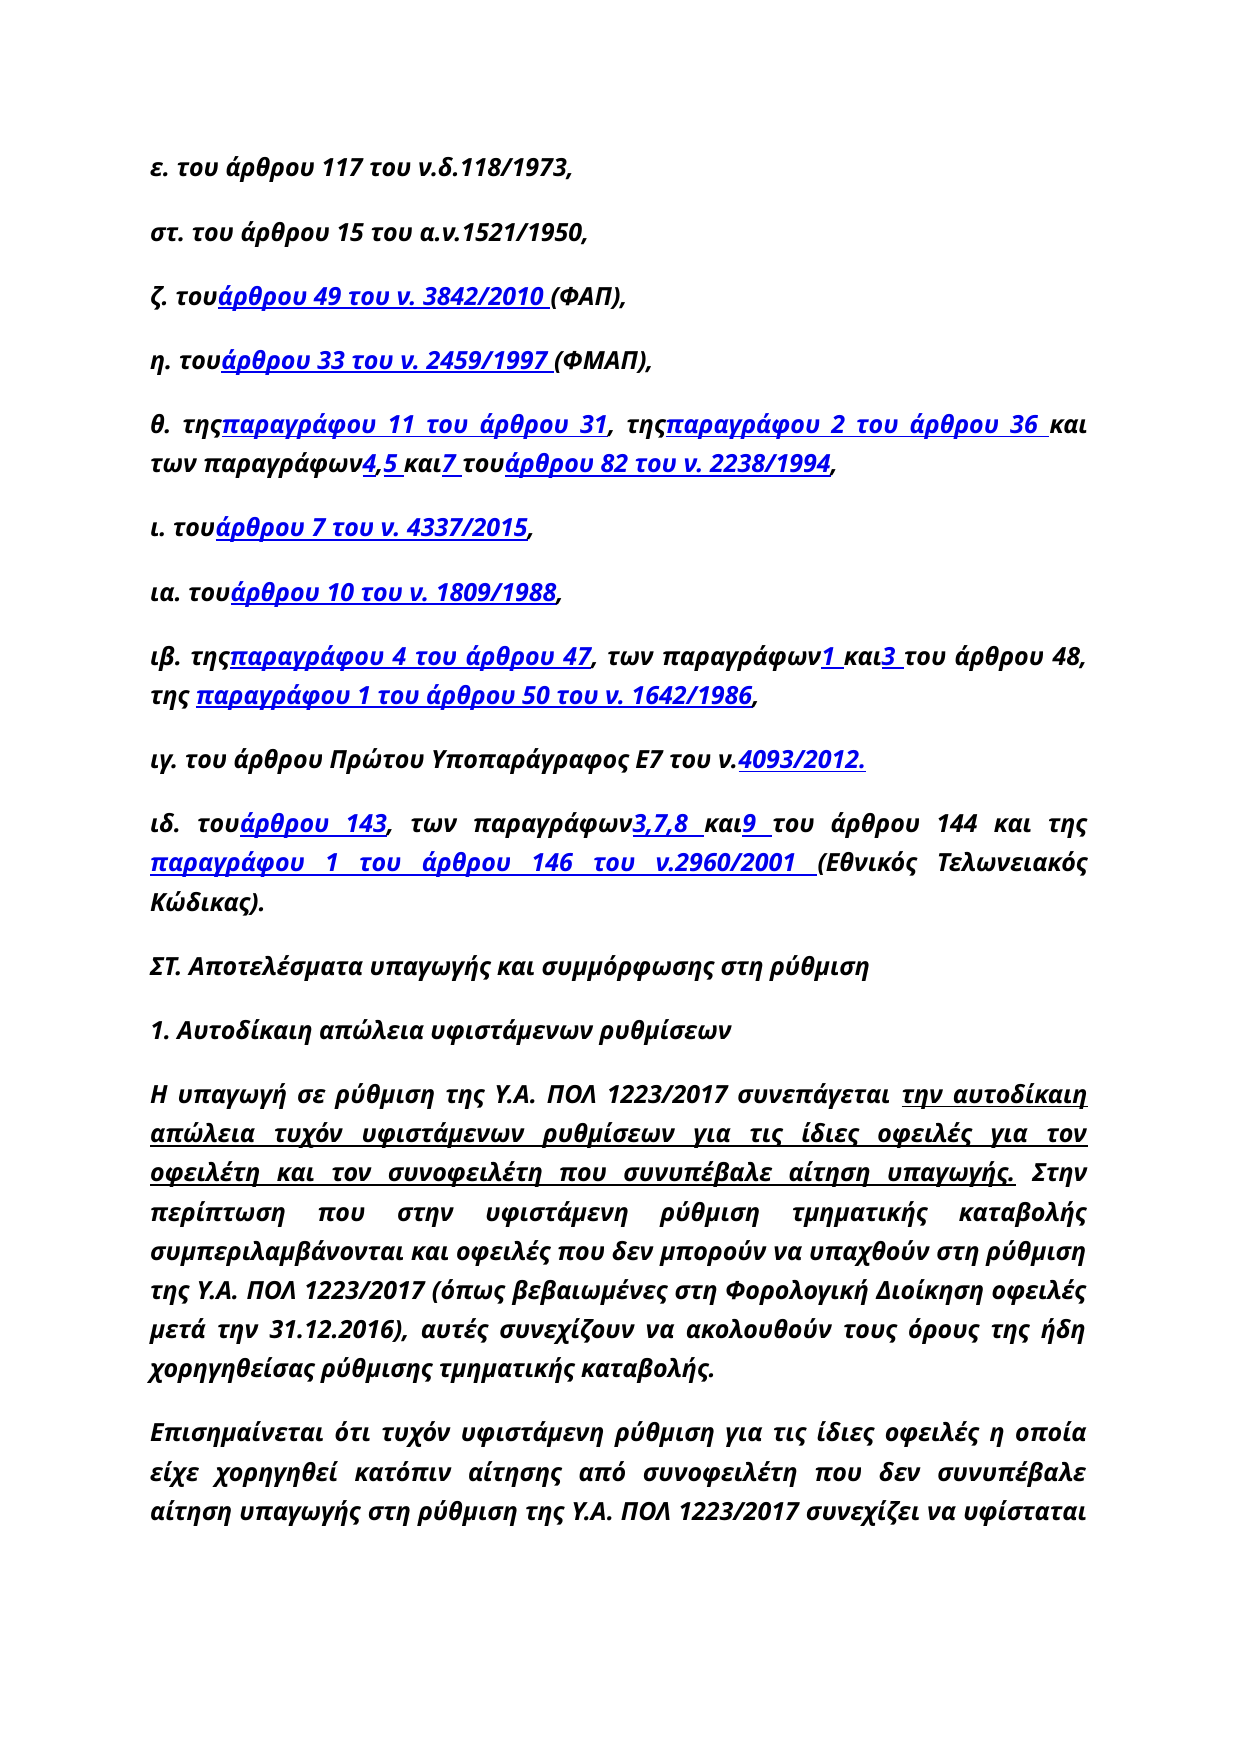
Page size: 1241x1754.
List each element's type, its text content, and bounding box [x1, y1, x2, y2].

text ιγ. του άρθρου Πρώτου Υποπαράγραφος Ε7 του ν.4093/2012. [150, 742, 1090, 776]
text ΣΤ. Αποτελέσματα υπαγωγής και συμμόρφωσης στη ρύθμιση [150, 948, 1090, 982]
text 1. Αυτοδίκαιη απώλεια υφιστάμενων ρυθμίσεων [150, 1012, 1090, 1047]
text θ. τηςπαραγράφου 11 του άρθρου 31, τηςπαραγράφου 2 του άρθρου 36 και των παραγράφων4,5 και7 τουάρθρου 82 του ν. 2238/1994, [150, 407, 1090, 480]
text Η υπαγωγή σε ρύθμιση της Υ.Α. ΠΟΛ 1223/2017 συνεπάγεται την αυτοδίκαιη απώλεια τυχόν υφιστάμενων ρυθμίσεων για τις ίδιες οφειλές για τον οφειλέτη και τον συνοφειλέτη που συνυπέβαλε αίτηση υπαγωγής. Στην περίπτωση που στην υφιστάμενη ρύθμιση τμηματικής καταβολής συμπεριλαμβάνονται και οφειλές που δεν μπορούν να υπαχθούν στη ρύθμιση της Υ.Α. ΠΟΛ 1223/2017 (όπως βεβαιωμένες στη Φορολογική Διοίκηση οφειλές μετά την 31.12.2016), αυτές συνεχίζουν να ακολουθούν τους όρους της ήδη χορηγηθείσας ρύθμισης τμηματικής καταβολής. [150, 1077, 1090, 1385]
text ιβ. τηςπαραγράφου 4 του άρθρου 47, των παραγράφων1 και3 του άρθρου 48, της παραγράφου 1 του άρθρου 50 του ν. 1642/1986, [150, 638, 1090, 712]
text ια. τουάρθρου 10 του ν. 1809/1988, [150, 574, 1090, 608]
text ζ. τουάρθρου 49 του ν. 3842/2010 (ΦΑΠ), [150, 278, 1090, 312]
text η. τουάρθρου 33 του ν. 2459/1997 (ΦΜΑΠ), [150, 342, 1090, 377]
text Επισημαίνεται ότι τυχόν υφιστάμενη ρύθμιση για τις ίδιες οφειλές η οποία είχε χορηγηθεί κατόπιν αίτησης από συνοφειλέτη που δεν συνυπέβαλε αίτηση υπαγωγής στη ρύθμιση της Υ.Α. ΠΟΛ 1223/2017 συνεχίζει να υφίσταται [150, 1415, 1090, 1527]
text ε. του άρθρου 117 του ν.δ.118/1973, [150, 150, 1090, 184]
text ιδ. τουάρθρου 143, των παραγράφων3,7,8 και9 του άρθρου 144 και της παραγράφου 1 του άρθρου 146 του ν.2960/2001 (Εθνικός Τελωνειακός Κώδικας). [150, 806, 1090, 918]
text ι. τουάρθρου 7 του ν. 4337/2015, [150, 510, 1090, 544]
text στ. του άρθρου 15 του α.ν.1521/1950, [150, 214, 1090, 248]
